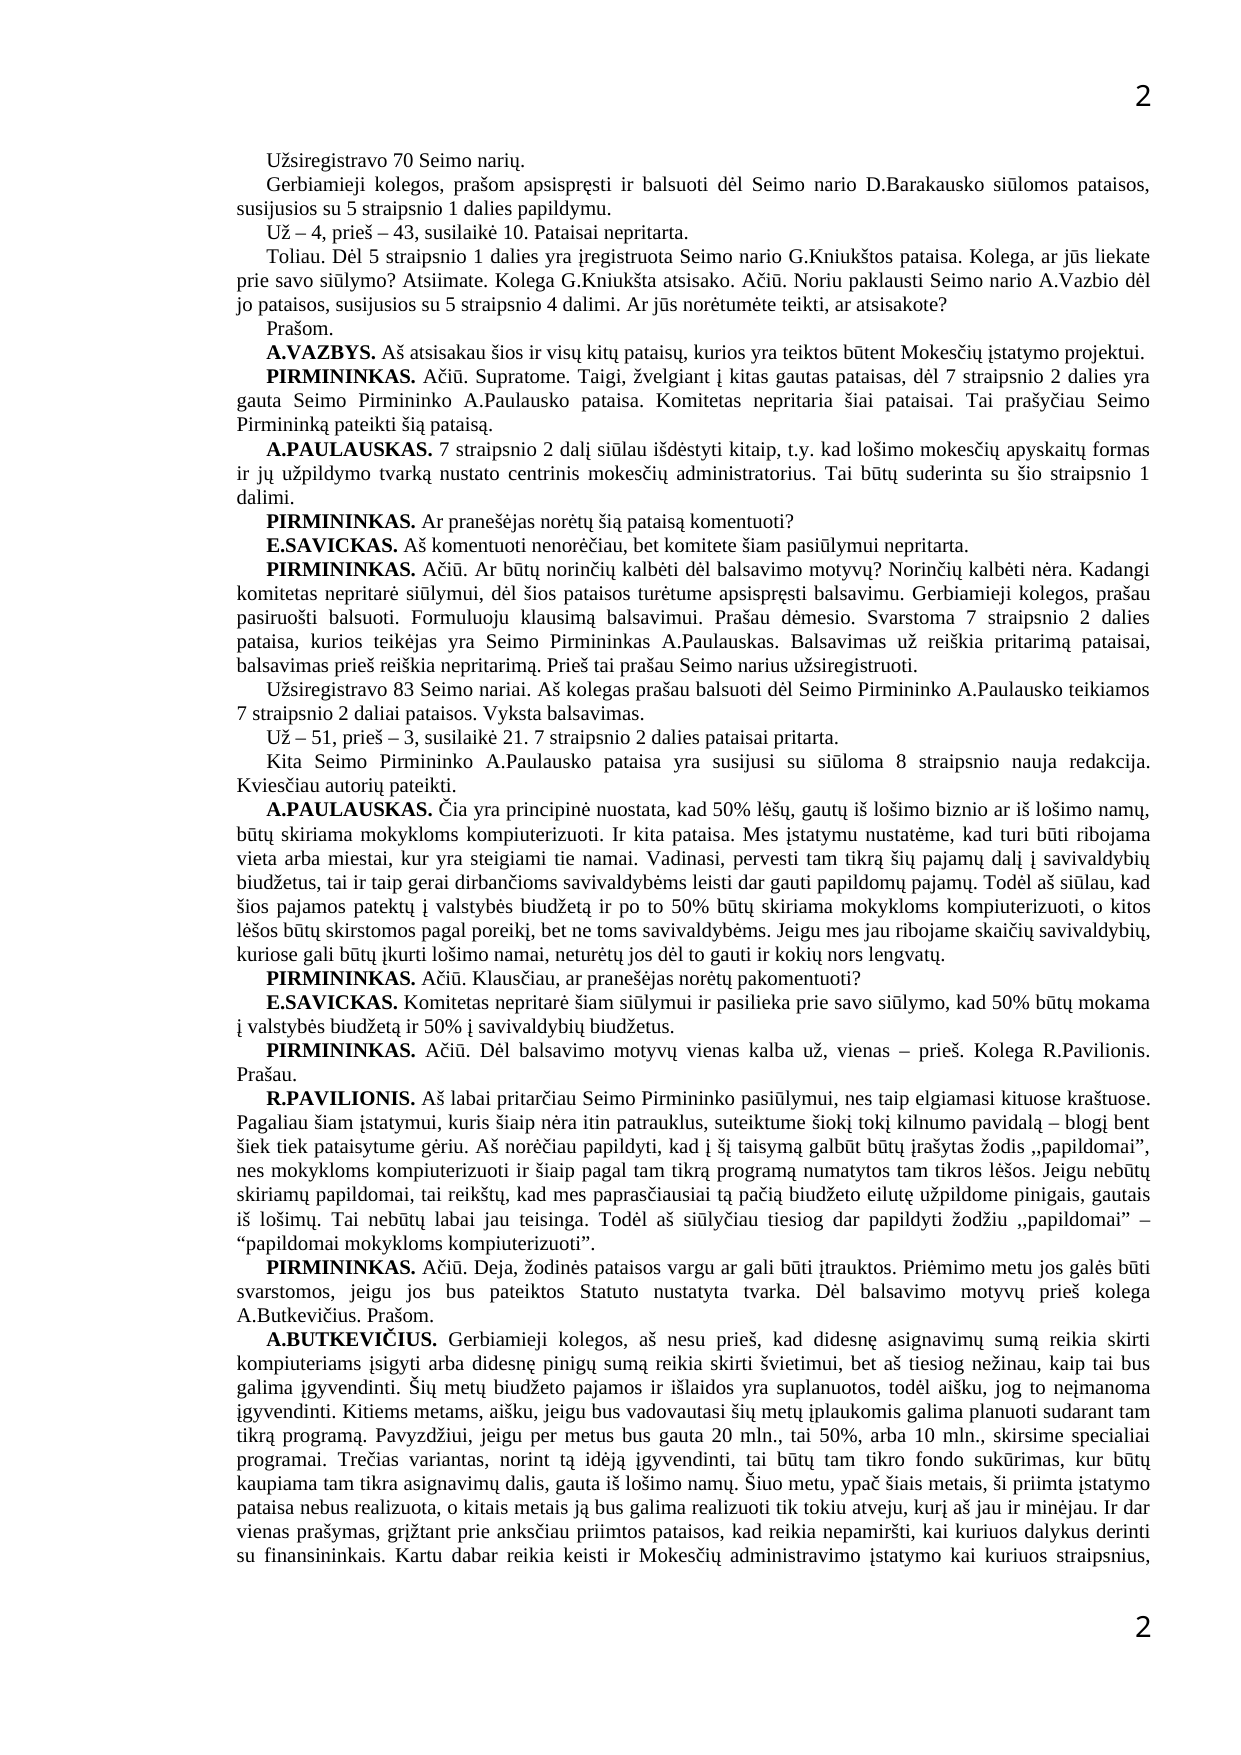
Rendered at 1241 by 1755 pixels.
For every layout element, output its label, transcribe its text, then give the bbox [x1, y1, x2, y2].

text PIRMININKAS. Ačiū. Ar būtų norinčių kalbėti dėl balsavimo motyvų? Norinčių kalbėti nėra. Kadangi komitetas nepritarė siūlymui, dėl šios pataisos turėtume apsispręsti balsavimu. Gerbiamieji kolegos, prašau pasiruošti balsuoti. Formuluoju klausimą balsavimui. Prašau dėmesio. Svarstoma 7 straipsnio 2 dalies pataisa, kurios teikėjas yra Seimo Pirmininkas A.Paulauskas. Balsavimas už reiškia pritarimą pataisai, balsavimas prieš reiškia nepritarimą. Prieš tai prašau Seimo narius užsiregistruoti. [236, 557, 1152, 677]
text E.SAVICKAS. Aš komentuoti nenorėčiau, bet komitete šiam pasiūlymui nepritarta. [236, 533, 1152, 557]
text PIRMININKAS. Ačiū. Klausčiau, ar pranešėjas norėtų pakomentuoti? [236, 966, 1152, 990]
text PIRMININKAS. Ar pranešėjas norėtų šią pataisą komentuoti? [236, 509, 1152, 533]
text Užsiregistravo 70 Seimo narių. [236, 148, 1152, 172]
text Gerbiamieji kolegos, prašom apsispręsti ir balsuoti dėl Seimo nario D.Barakausko siūlomos pataisos, susijusios su 5 straipsnio 1 dalies papildymu. [236, 172, 1152, 220]
text A.BUTKEVIČIUS. Gerbiamieji kolegos, aš nesu prieš, kad didesnę asignavimų sumą reikia skirti kompiuteriams įsigyti arba didesnę pinigų sumą reikia skirti švietimui, bet aš tiesiog nežinau, kaip tai bus galima įgyvendinti. Šių metų biudžeto pajamos ir išlaidos yra suplanuotos, todėl aišku, jog to neįmanoma įgyvendinti. Kitiems metams, aišku, jeigu bus vadovautasi šių metų įplaukomis galima planuoti sudarant tam tikrą programą. Pavyzdžiui, jeigu per metus bus gauta 20 mln., tai 50%, arba 10 mln., skirsime specialiai programai. Trečias variantas, norint tą idėją įgyvendinti, tai būtų tam tikro fondo sukūrimas, kur būtų kaupiama tam tikra asignavimų dalis, gauta iš lošimo namų. Šiuo metu, ypač šiais metais, ši priimta įstatymo pataisa nebus realizuota, o kitais metais ją bus galima realizuoti tik tokiu atveju, kurį aš jau ir minėjau. Ir dar vienas prašymas, grįžtant prie anksčiau priimtos pataisos, kad reikia nepamiršti, kai kuriuos dalykus derinti su finansininkais. Kartu dabar reikia keisti ir Mokesčių administravimo įstatymo kai kuriuos straipsnius, [236, 1327, 1152, 1567]
text R.PAVILIONIS. Aš labai pritarčiau Seimo Pirmininko pasiūlymui, nes taip elgiamasi kituose kraštuose. Pagaliau šiam įstatymui, kuris šiaip nėra itin patrauklus, suteiktume šiokį tokį kilnumo pavidalą – blogį bent šiek tiek pataisytume gėriu. Aš norėčiau papildyti, kad į šį taisymą galbūt būtų įrašytas žodis ,,papildomai”, nes mokykloms kompiuterizuoti ir šiaip pagal tam tikrą programą numatytos tam tikros lėšos. Jeigu nebūtų skiriamų papildomai, tai reikštų, kad mes paprasčiausiai tą pačią biudžeto eilutę užpildome pinigais, gautais iš lošimų. Tai nebūtų labai jau teisinga. Todėl aš siūlyčiau tiesiog dar papildyti žodžiu ,,papildomai” – “papildomai mokykloms kompiuterizuoti”. [236, 1086, 1152, 1254]
text Toliau. Dėl 5 straipsnio 1 dalies yra įregistruota Seimo nario G.Kniukštos pataisa. Kolega, ar jūs liekate prie savo siūlymo? Atsiimate. Kolega G.Kniukšta atsisako. Ačiū. Noriu paklausti Seimo nario A.Vazbio dėl jo pataisos, susijusios su 5 straipsnio 4 dalimi. Ar jūs norėtumėte teikti, ar atsisakote? [236, 244, 1152, 316]
text A.PAULAUSKAS. Čia yra principinė nuostata, kad 50% lėšų, gautų iš lošimo biznio ar iš lošimo namų, būtų skiriama mokykloms kompiuterizuoti. Ir kita pataisa. Mes įstatymu nustatėme, kad turi būti ribojama vieta arba miestai, kur yra steigiami tie namai. Vadinasi, pervesti tam tikrą šių pajamų dalį į savivaldybių biudžetus, tai ir taip gerai dirbančioms savivaldybėms leisti dar gauti papildomų pajamų. Todėl aš siūlau, kad šios pajamos patektų į valstybės biudžetą ir po to 50% būtų skiriama mokykloms kompiuterizuoti, o kitos lėšos būtų skirstomos pagal poreikį, bet ne toms savivaldybėms. Jeigu mes jau ribojame skaičių savivaldybių, kuriose gali būtų įkurti lošimo namai, neturėtų jos dėl to gauti ir kokių nors lengvatų. [236, 797, 1152, 966]
text Kita Seimo Pirmininko A.Paulausko pataisa yra susijusi su siūloma 8 straipsnio nauja redakcija. Kviesčiau autorių pateikti. [236, 749, 1152, 797]
text E.SAVICKAS. Komitetas nepritarė šiam siūlymui ir pasilieka prie savo siūlymo, kad 50% būtų mokama į valstybės biudžetą ir 50% į savivaldybių biudžetus. [236, 990, 1152, 1038]
text Prašom. [236, 316, 1152, 340]
text Užsiregistravo 83 Seimo nariai. Aš kolegas prašau balsuoti dėl Seimo Pirmininko A.Paulausko teikiamos 7 straipsnio 2 daliai pataisos. Vyksta balsavimas. [236, 677, 1152, 725]
text A.VAZBYS. Aš atsisakau šios ir visų kitų pataisų, kurios yra teiktos būtent Mokesčių įstatymo projektui. [236, 340, 1152, 364]
text PIRMININKAS. Ačiū. Supratome. Taigi, žvelgiant į kitas gautas pataisas, dėl 7 straipsnio 2 dalies yra gauta Seimo Pirmininko A.Paulausko pataisa. Komitetas nepritaria šiai pataisai. Tai prašyčiau Seimo Pirmininką pateikti šią pataisą. [236, 364, 1152, 436]
text A.PAULAUSKAS. 7 straipsnio 2 dalį siūlau išdėstyti kitaip, t.y. kad lošimo mokesčių apyskaitų formas ir jų užpildymo tvarką nustato centrinis mokesčių administratorius. Tai būtų suderinta su šio straipsnio 1 dalimi. [236, 436, 1152, 509]
text PIRMININKAS. Ačiū. Deja, žodinės pataisos vargu ar gali būti įtrauktos. Priėmimo metu jos galės būti svarstomos, jeigu jos bus pateiktos Statuto nustatyta tvarka. Dėl balsavimo motyvų prieš kolega A.Butkevičius. Prašom. [236, 1254, 1152, 1327]
text Už – 4, prieš – 43, susilaikė 10. Pataisai nepritarta. [236, 220, 1152, 244]
text PIRMININKAS. Ačiū. Dėl balsavimo motyvų vienas kalba už, vienas – prieš. Kolega R.Pavilionis. Prašau. [236, 1038, 1152, 1086]
text Už – 51, prieš – 3, susilaikė 21. 7 straipsnio 2 dalies pataisai pritarta. [236, 725, 1152, 749]
